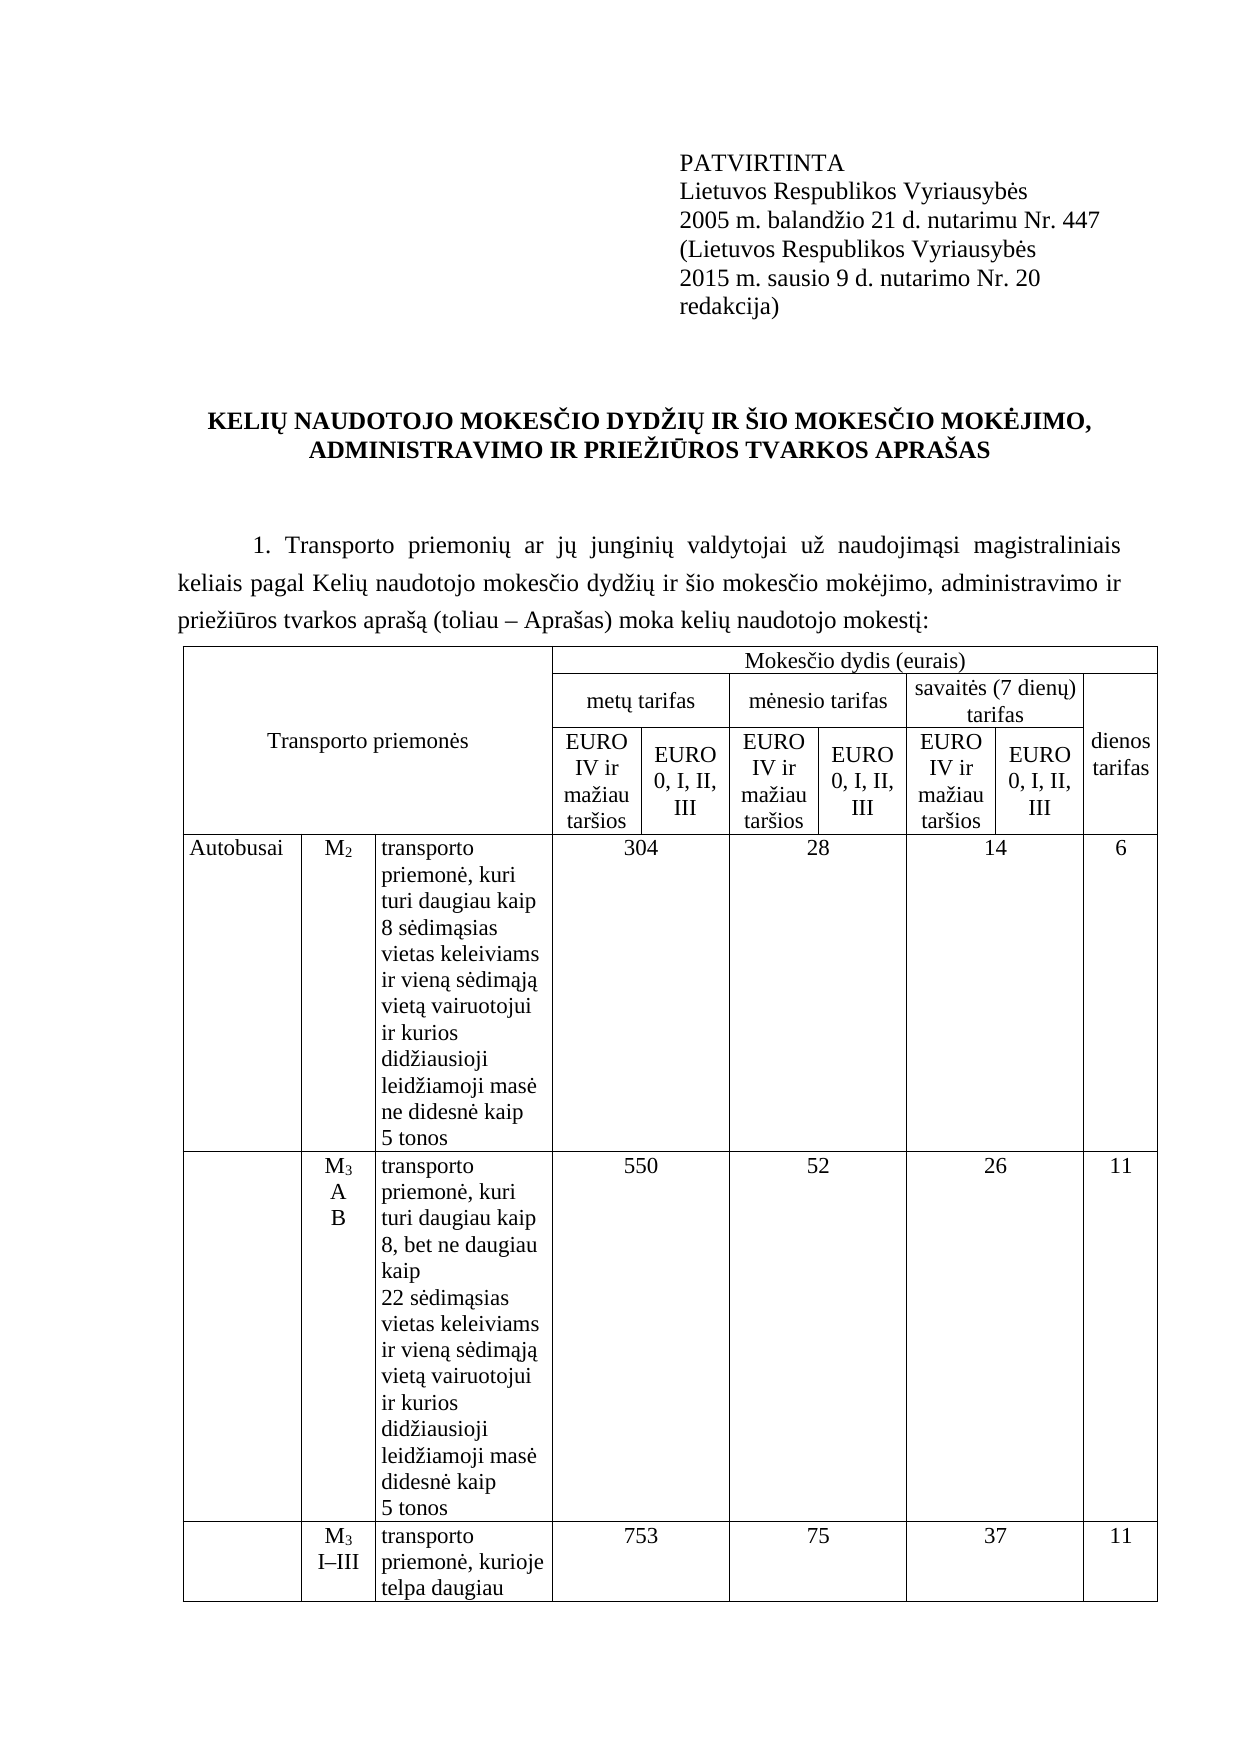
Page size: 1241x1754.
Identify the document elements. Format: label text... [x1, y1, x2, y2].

text PATVIRTINTA Lietuvos Respublikos Vyriausybės 2005 m. balandžio 21 d. nutarimu Nr. 447 (Lietuvos Respublikos Vyriausybės 2015 m. sausio 9 d. nutarimo Nr. 20 redakcija) [679, 148, 1122, 320]
table_cell metų tarifas [553, 674, 729, 727]
table_cell [184, 1522, 301, 1601]
table_cell 550 [553, 1152, 729, 1521]
text KELIŲ NAUDOTOJO MOKESČIO DYDŽIŲ IR ŠIO MOKESČIO MOKĖJIMO, ADMINISTRAVIMO IR PRIEŽIŪROS TVARKOS APRAŠAS [177, 406, 1122, 464]
table_cell [184, 1152, 301, 1521]
table_cell 14 [907, 835, 1083, 1151]
table_cell transporto priemonė, kuri turi daugiau kaip 8 sėdimąsias vietas keleiviams ir vieną sėdimąją vietą vairuotojui ir kurios didžiausioji leidžiamoji masė ne didesnė kaip 5 tonos [376, 835, 552, 1151]
table_cell savaitės (7 dienų) tarifas [907, 674, 1083, 727]
table_cell 37 [907, 1522, 1083, 1601]
text 1. Transporto priemonių ar jų junginių valdytojai už naudojimąsi magistraliniais keliais pagal Kelių naudotojo mokesčio dydžių ir šio mokesčio mokėjimo, administravimo ir priežiūros tvarkos aprašą (toliau – Aprašas) moka kelių naudotojo mokestį: [177, 521, 1122, 634]
table_cell 75 [730, 1522, 906, 1601]
table_cell Autobusai [184, 835, 301, 1151]
table_cell EURO 0, I, II, III [819, 728, 906, 833]
table_cell M2 [302, 835, 375, 1151]
table_cell transporto priemonė, kuri turi daugiau kaip 8, bet ne daugiau kaip 22 sėdimąsias vietas keleiviams ir vieną sėdimąją vietą vairuotojui ir kurios didžiausioji leidžiamoji masė didesnė kaip 5 tonos [376, 1152, 552, 1521]
table_cell dienos tarifas [1084, 674, 1157, 833]
table_cell EURO 0, I, II, III [996, 728, 1083, 833]
table_cell M3 A B [302, 1152, 375, 1521]
table_header Mokesčio dydis (eurais) [553, 647, 1157, 673]
table_cell 11 [1084, 1152, 1157, 1521]
table_header Transporto priemonės [184, 647, 552, 833]
table_cell mėnesio tarifas [730, 674, 906, 727]
table_cell transporto priemonė, kurioje telpa daugiau [376, 1522, 552, 1601]
table_cell 11 [1084, 1522, 1157, 1601]
table_cell EURO 0, I, II, III [642, 728, 729, 833]
table_cell 28 [730, 835, 906, 1151]
table_cell 753 [553, 1522, 729, 1601]
table_cell EURO IV ir mažiau taršios [553, 728, 641, 833]
table_cell 6 [1084, 835, 1157, 1151]
table_cell 26 [907, 1152, 1083, 1521]
table_cell 52 [730, 1152, 906, 1521]
table_cell M3 I–III [302, 1522, 375, 1601]
table_cell EURO IV ir mažiau taršios [730, 728, 818, 833]
table_cell EURO IV ir mažiau taršios [907, 728, 995, 833]
table_cell 304 [553, 835, 729, 1151]
